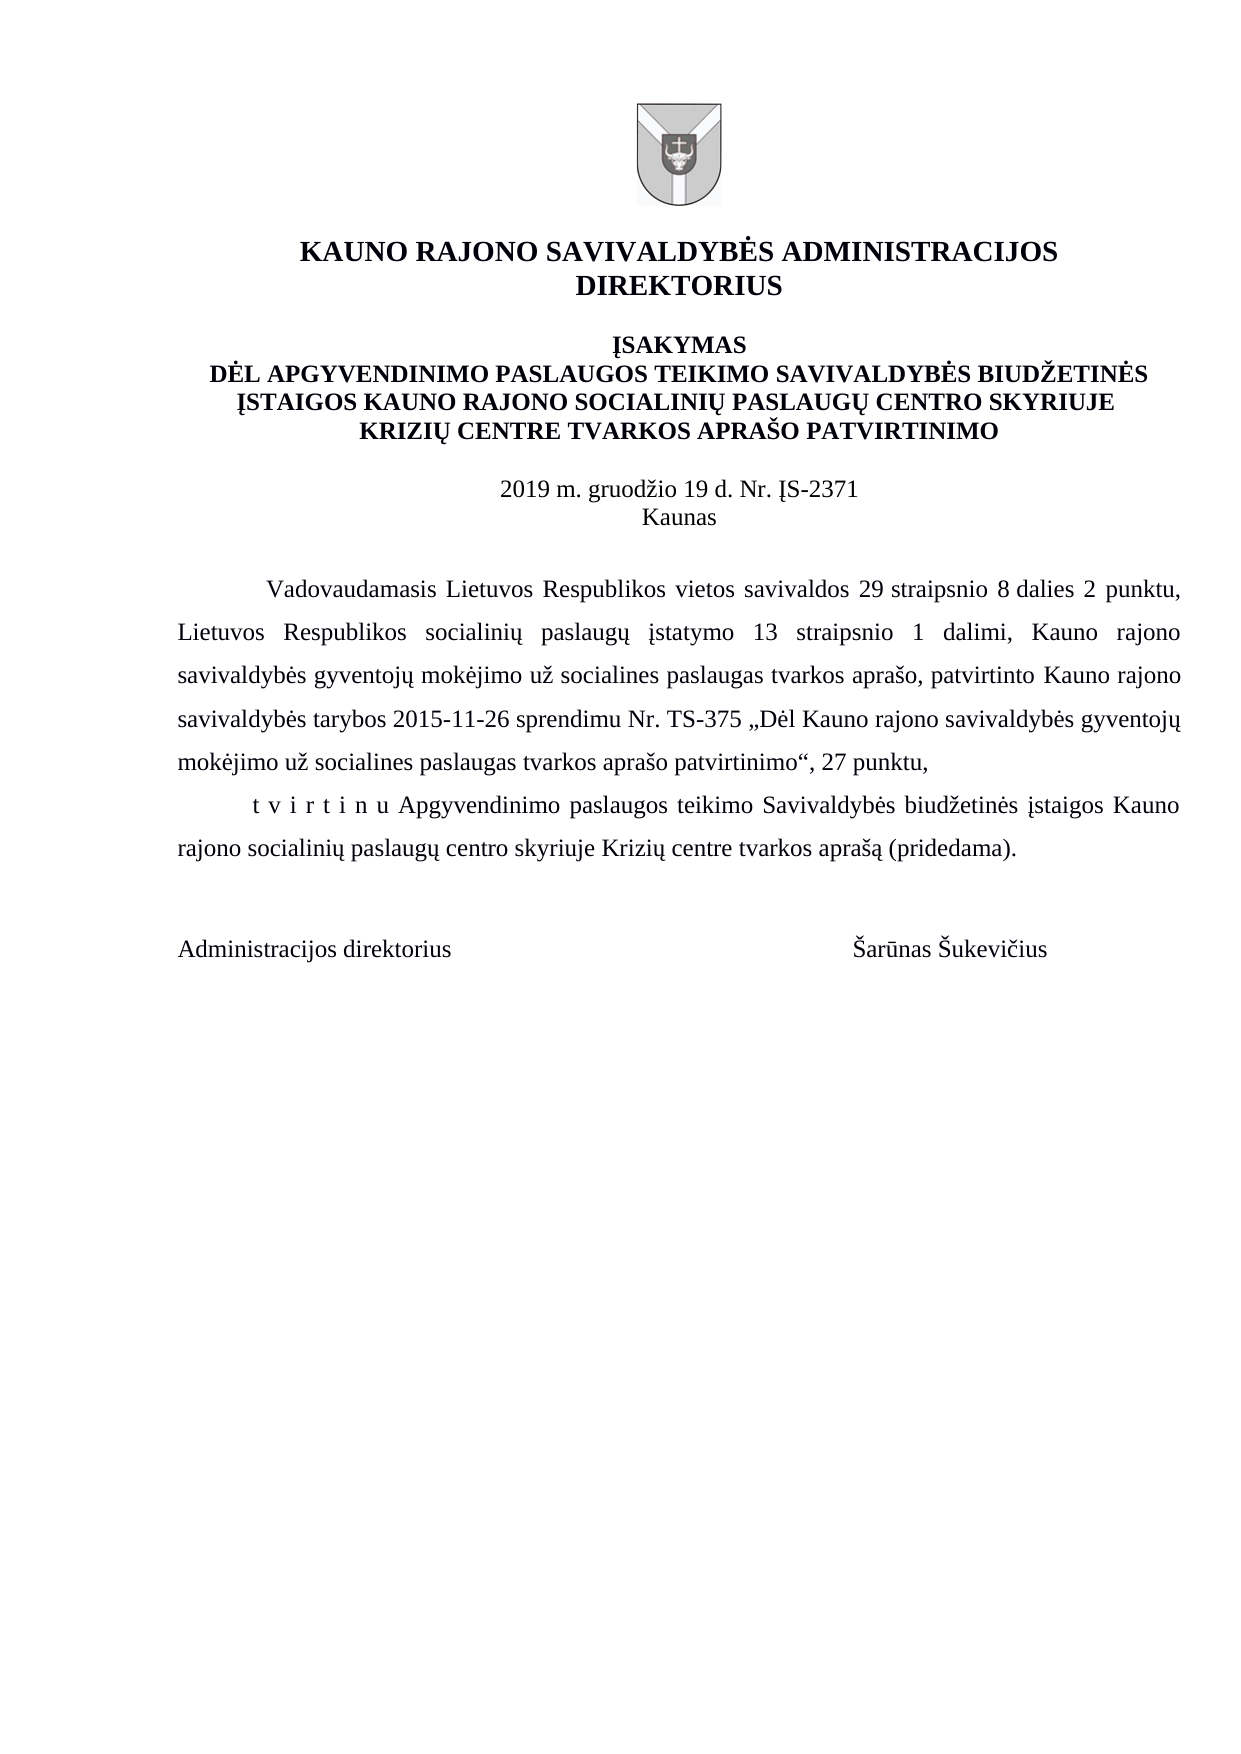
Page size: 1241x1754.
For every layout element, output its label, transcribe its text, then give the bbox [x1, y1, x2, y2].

text Administracijos direktorius Šarūnas Šukevičius [177, 934, 1181, 962]
text ĮSAKYMAS [177, 330, 1181, 359]
text t v i r t i n u Apgyvendinimo paslaugos teikimo Savivaldybės biudžetinės įstaigos Kauno rajono socialinių paslaugų centro skyriuje Krizių centre tvarkos aprašą (pridedama). [177, 790, 1181, 862]
text KAUNO RAJONO SAVIVALDYBĖS ADMINISTRACIJOS [177, 234, 1181, 268]
text Vadovaudamasis Lietuvos Respublikos vietos savivaldos 29 straipsnio 8 dalies 2 punktu, Lietuvos Respublikos socialinių paslaugų įstatymo 13 straipsnio 1 dalimi, Kauno rajono savivaldybės gyventojų mokėjimo už socialines paslaugas tvarkos aprašo, patvirtinto Kauno rajono savivaldybės tarybos 2015-11-26 sprendimu Nr. TS-375 „Dėl Kauno rajono savivaldybės gyventojų mokėjimo už socialines paslaugas tvarkos aprašo patvirtinimo“, 27 punktu, [177, 574, 1181, 776]
text Kaunas [177, 502, 1181, 531]
text KRIZIŲ CENTRE TVARKOS APRAŠO PATVIRTINIMO [177, 416, 1181, 445]
text DIREKTORIUS [177, 268, 1181, 301]
text 2019 m. gruodžio 19 d. Nr. ĮS-2371 [177, 474, 1181, 502]
text DĖL APGYVENDINIMO PASLAUGOS TEIKIMO SAVIVALDYBĖS BIUDŽETINĖS ĮSTAIGOS KAUNO RAJONO SOCIALINIŲ PASLAUGŲ CENTRO SKYRIUJE [177, 359, 1181, 416]
